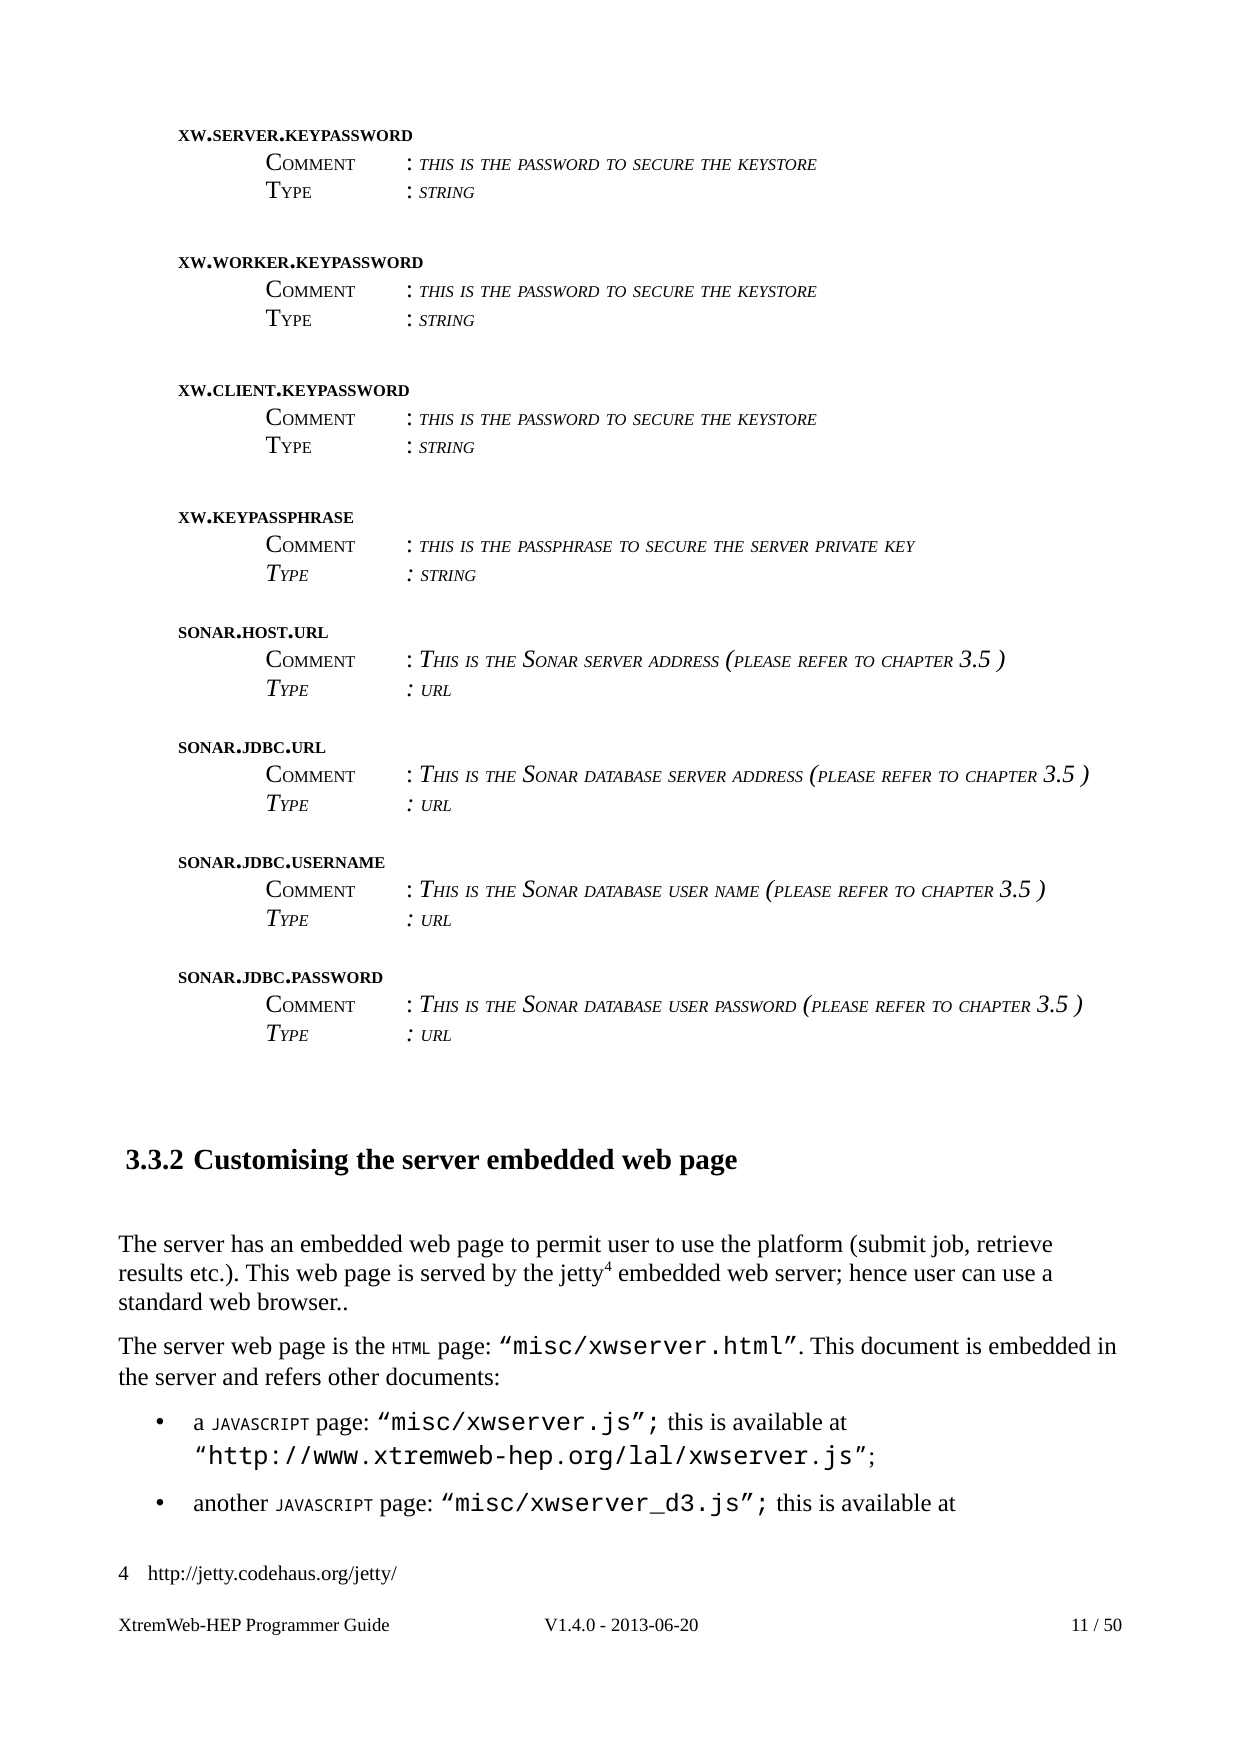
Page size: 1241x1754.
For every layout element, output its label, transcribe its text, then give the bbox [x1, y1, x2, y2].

text sonar.jdbc.url [178, 731, 1122, 759]
text Comment : this is the password to secure the keystore [265, 147, 1122, 176]
text Type : url [265, 788, 1122, 817]
text http://jetty.codehaus.org/jetty/ [118, 1561, 1122, 1585]
text Comment : This is the Sonar database user password (please refer to chapter3.5) [265, 989, 1122, 1018]
text Type : string [265, 431, 1122, 459]
text sonar.host.url [178, 616, 1122, 644]
text Comment : This is the Sonar server address (please refer to chapter3.5) [265, 644, 1122, 673]
text sonar.jdbc.username [178, 846, 1122, 874]
text Type : url [265, 673, 1122, 702]
text Comment : This is the Sonar database user name (please refer to chapter3.5) [265, 874, 1122, 903]
text The server web page is the html page: “misc/xwserver.html”. This document is embedded in the server and refers other documents: [118, 1328, 1122, 1391]
text sonar.jdbc.password [178, 961, 1122, 989]
text xw.server.keypassword [178, 118, 1122, 147]
text xw.keypassphrase [178, 501, 1122, 529]
list another javascript page: “misc/xwserver_d3.js”; this is available at [156, 1484, 1122, 1518]
text xw.worker.keypassword [178, 246, 1122, 274]
text xw.client.keypassword [178, 373, 1122, 402]
text The server has an embedded web page to permit user to use the platform (submit job, retrieve results etc.). This web page is served by the jetty embedded web server; hence user can use a standard web browser.. [118, 1229, 1122, 1315]
text Comment : this is the password to secure the keystore [265, 274, 1122, 303]
text Type : string [265, 176, 1122, 204]
text Comment : this is the passphrase to secure the server private key [265, 529, 1122, 558]
subtitle Customising the server embedded web page [118, 1142, 1122, 1175]
text Type : url [265, 903, 1122, 932]
text Comment : This is the Sonar database server address (please refer to chapter3.5) [265, 759, 1122, 788]
text Comment : this is the password to secure the keystore [265, 402, 1122, 431]
text Type : url [265, 1018, 1122, 1047]
list a javascript page: “misc/xwserver.js”; this is available at “http://www.xtremweb-hep.org/lal/xwserver.js”; [156, 1403, 1122, 1472]
text Type : string [265, 558, 1122, 587]
text Type : string [265, 303, 1122, 332]
